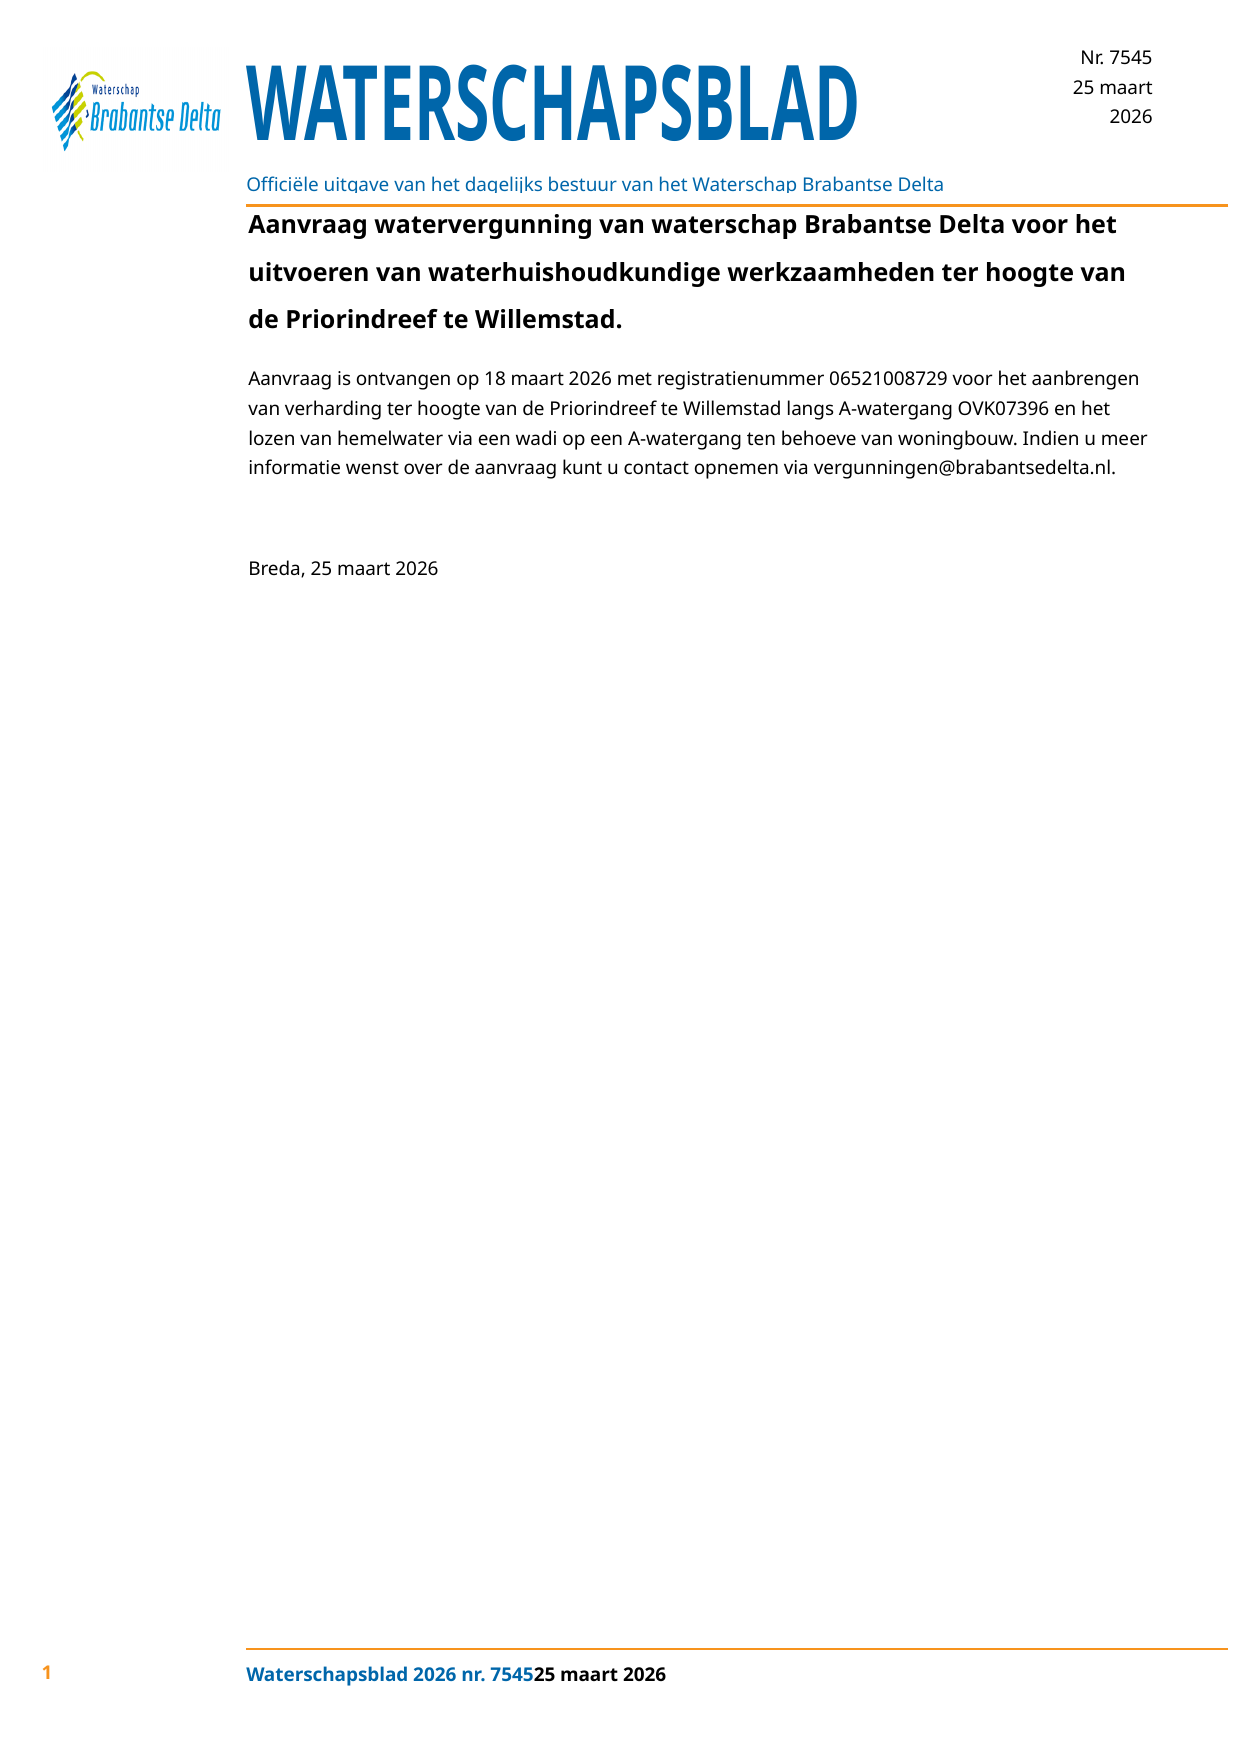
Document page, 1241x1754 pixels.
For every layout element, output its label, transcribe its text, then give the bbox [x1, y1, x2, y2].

text Aanvraag is ontvangen op 18 maart 2026 met registratienummer 06521008729 voor het aanbrengen van verharding ter hoogte van de Priorindreef te Willemstad langs A-watergang OVK07396 en het lozen van hemelwater via een wadi op een A-watergang ten behoeve van woningbouw. Indien u meer informatie wenst over de aanvraag kunt u contact opnemen via vergunningen@brabantsedelta.nl. [248, 366, 1152, 480]
text Aanvraag watervergunning van waterschap Brabantse Delta voor het uitvoeren van waterhuishoudkundige werkzaamheden ter hoogte van de Priorindreef te Willemstad. [248, 207, 1152, 336]
picture [41, 47, 231, 172]
text Breda, 25 maart 2026 [248, 555, 1152, 581]
